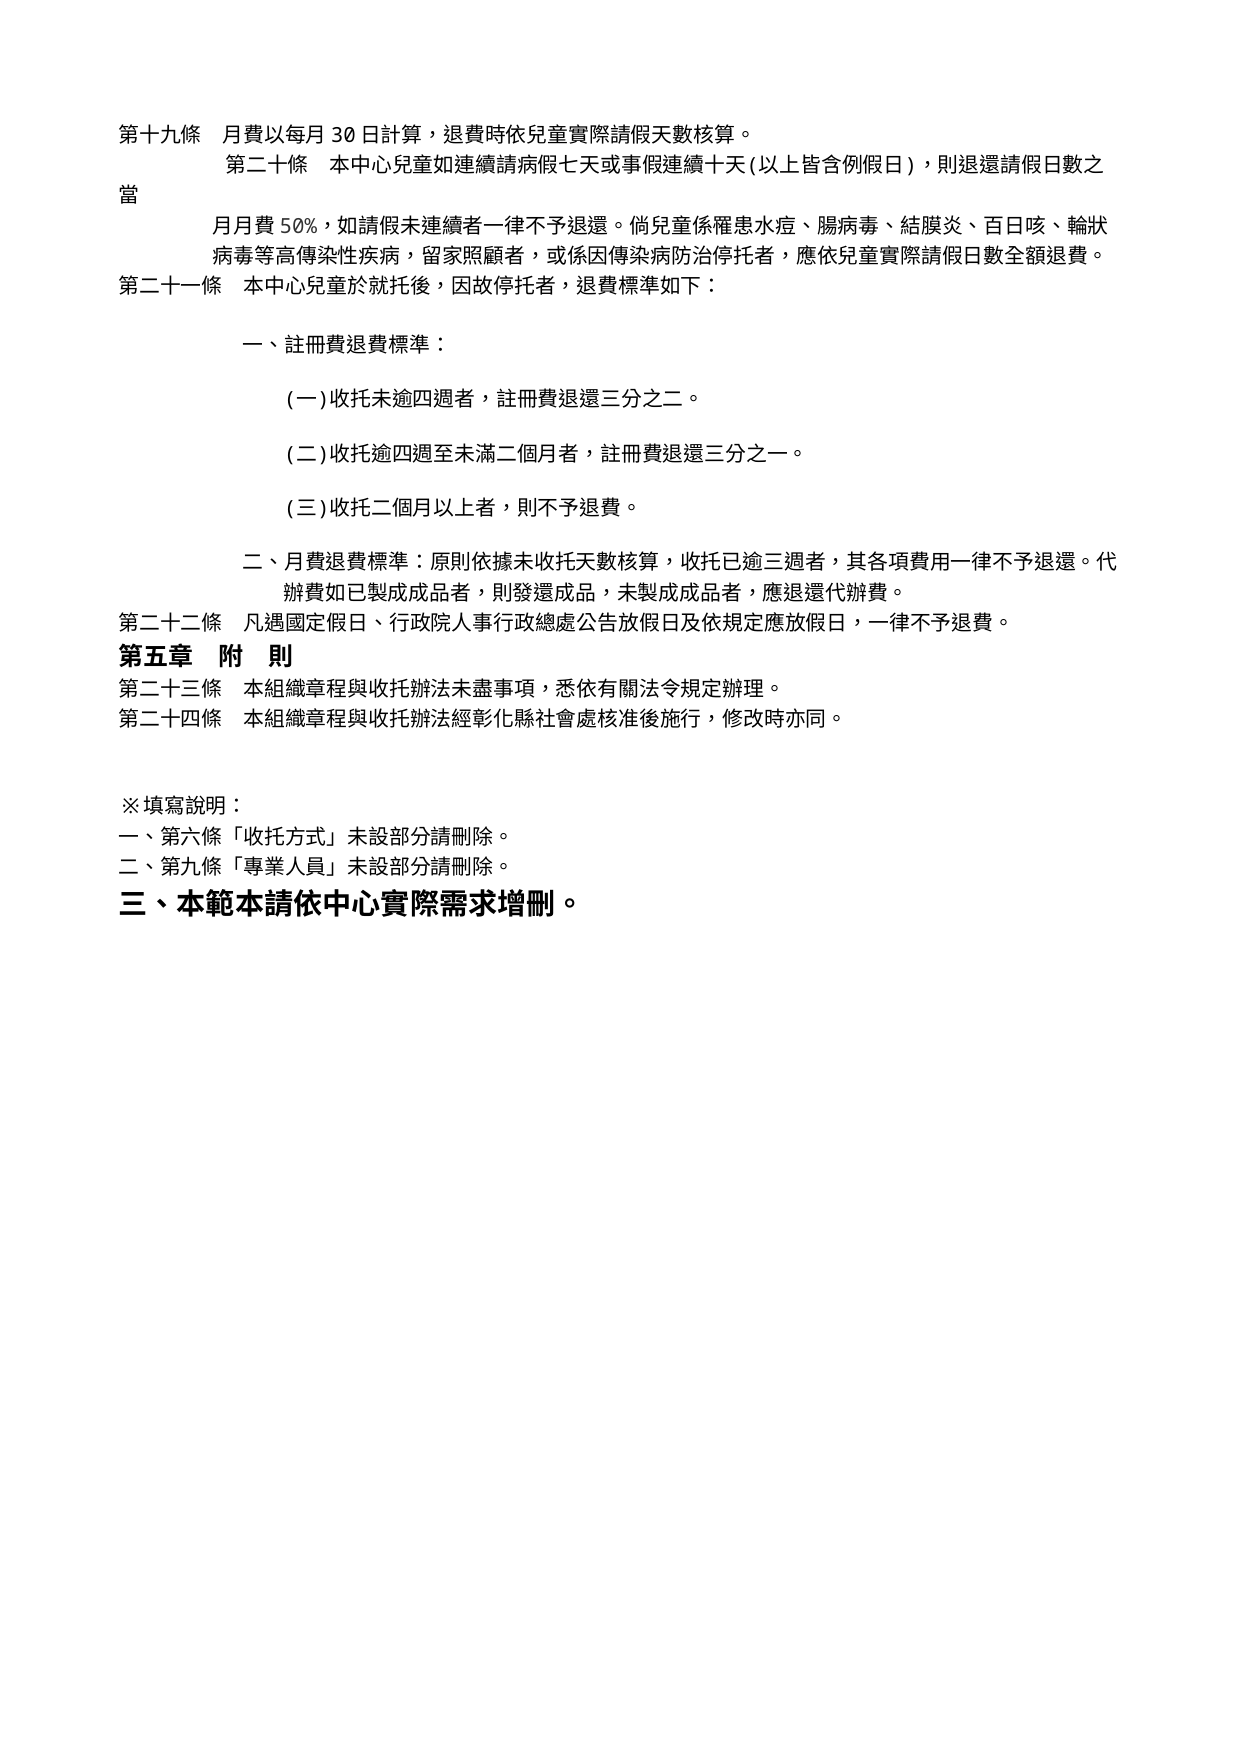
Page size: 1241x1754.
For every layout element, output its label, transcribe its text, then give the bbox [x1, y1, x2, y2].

text 二、第九條「專業人員」未設部分請刪除。 [118, 850, 1122, 880]
text 第二十條 本中心兒童如連續請病假七天或事假連續十天(以上皆含例假日)，則退還請假日數之當 [118, 148, 1122, 209]
text 第十九條 月費以每月30日計算，退費時依兒童實際請假天數核算。 [118, 118, 1122, 148]
text 第二十二條 凡遇國定假日、行政院人事行政總處公告放假日及依規定應放假日，一律不予退費。 [118, 606, 1122, 636]
text (一)收托未逾四週者，註冊費退還三分之二。 [118, 382, 1122, 413]
text 三、本範本請依中心實際需求增刪。 [118, 880, 1122, 923]
text 第二十三條 本組織章程與收托辦法未盡事項，悉依有關法令規定辦理。 [118, 672, 1122, 703]
text 一、第六條「收托方式」未設部分請刪除。 [118, 820, 1122, 850]
text 病毒等高傳染性疾病，留家照顧者，或係因傳染病防治停托者，應依兒童實際請假日數全額退費。 [118, 239, 1122, 269]
text 第五章 附 則 [118, 636, 1122, 672]
text ※填寫說明： [118, 790, 1122, 820]
text 第二十四條 本組織章程與收托辦法經彰化縣社會處核准後施行，修改時亦同。 [118, 703, 1122, 733]
text 月月費50%，如請假未連續者一律不予退還。倘兒童係罹患水痘、腸病毒、結膜炎、百日咳、輪狀 [118, 209, 1122, 239]
text 辦費如已製成成品者，則發還成品，未製成成品者，應退還代辦費。 [118, 576, 1122, 606]
text 第二十一條 本中心兒童於就托後，因故停托者，退費標準如下： [118, 269, 1122, 300]
text (二)收托逾四週至未滿二個月者，註冊費退還三分之一。 [118, 437, 1122, 467]
text (三)收托二個月以上者，則不予退費。 [118, 491, 1122, 521]
text 一、註冊費退費標準： [118, 328, 1122, 358]
text 二、月費退費標準：原則依據未收托天數核算，收托已逾三週者，其各項費用一律不予退還。代 [118, 546, 1122, 576]
